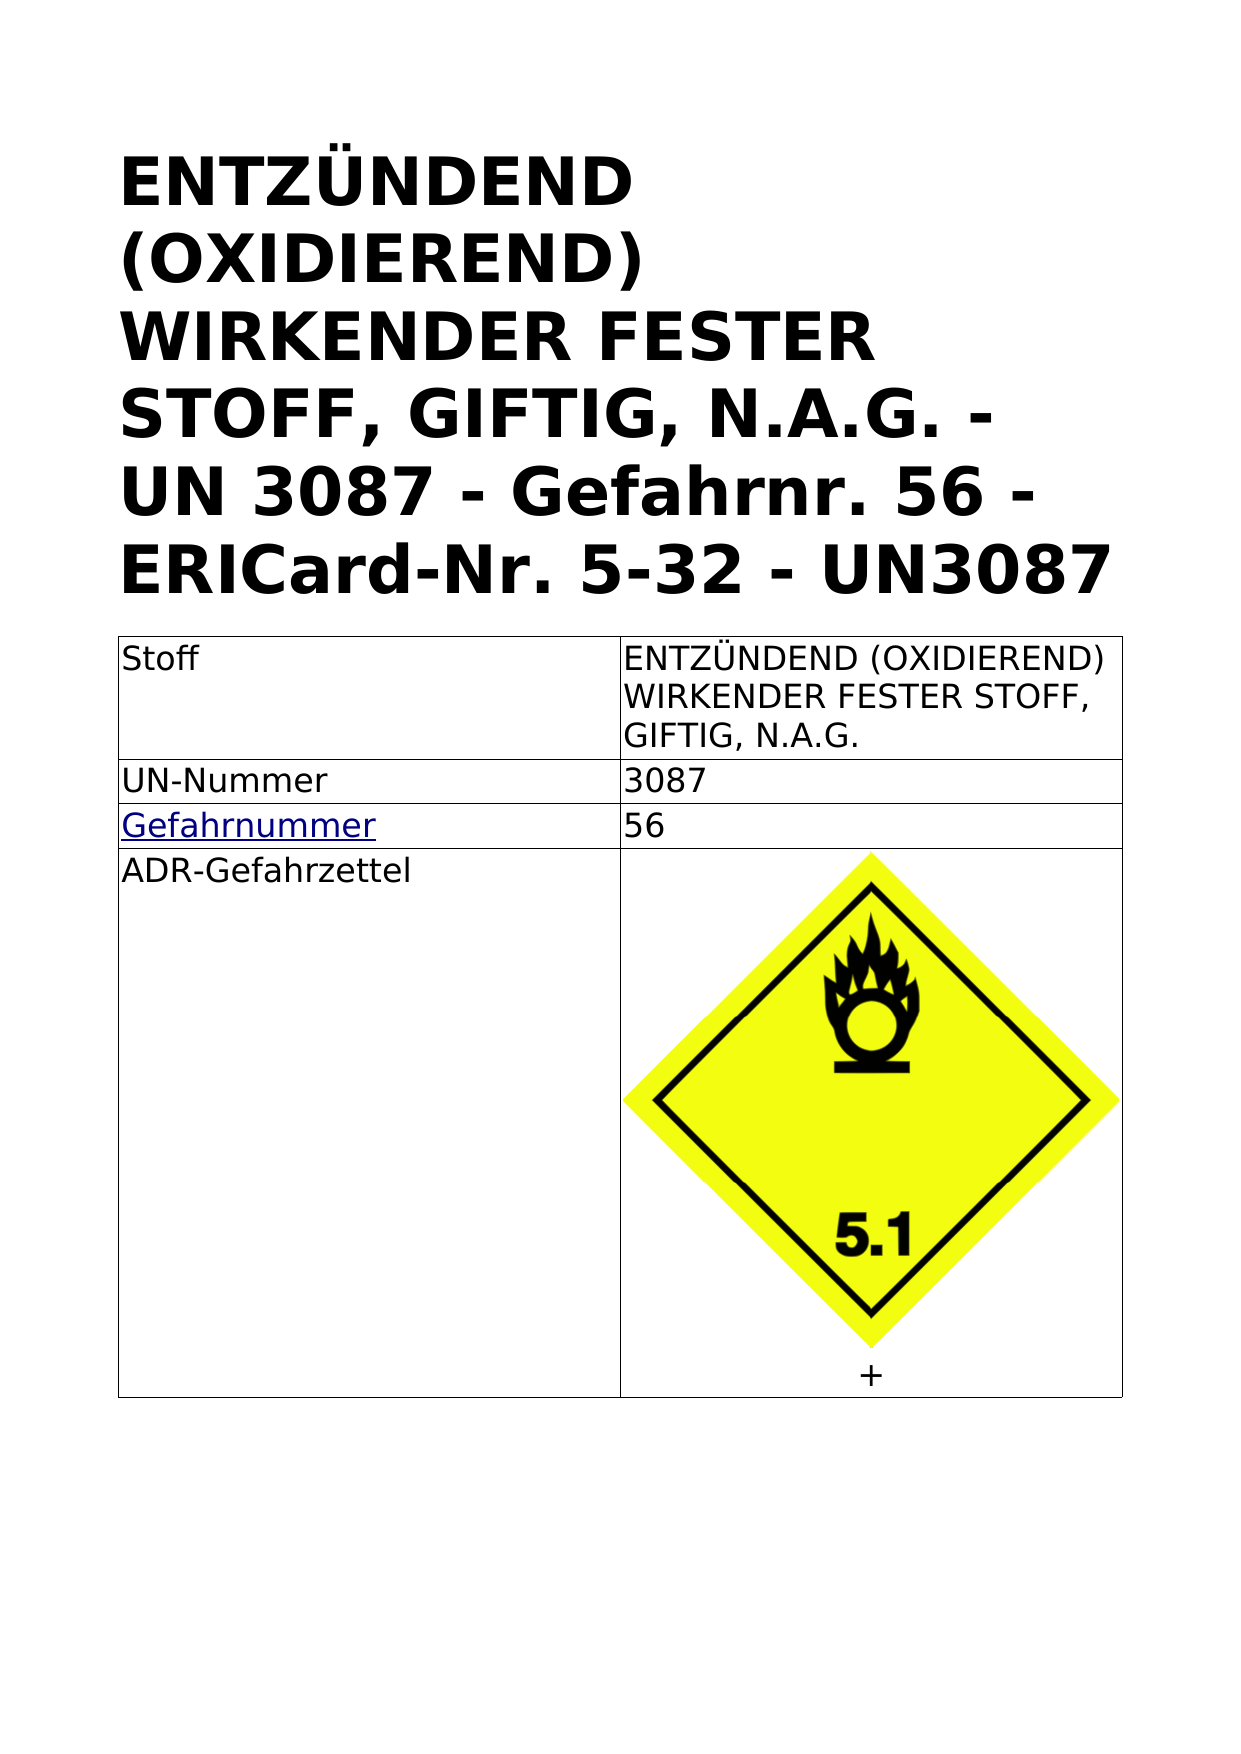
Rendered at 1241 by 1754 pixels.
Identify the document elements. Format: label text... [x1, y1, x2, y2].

subtitle ENTZÜNDEND (OXIDIEREND) WIRKENDER FESTER STOFF, GIFTIG, N.A.G. - UN 3087 - Gefahrnr. 56 - ERICard-Nr. 5-32 - UN3087 [118, 143, 1122, 609]
table_header Stoff [119, 637, 620, 758]
table_cell + [621, 849, 1122, 1397]
table_cell UN-Nummer [119, 760, 620, 803]
table_header ENTZÜNDEND (OXIDIEREND) WIRKENDER FESTER STOFF, GIFTIG, N.A.G. [621, 637, 1122, 758]
table_cell Gefahrnummer [119, 804, 620, 848]
picture [622, 851, 1120, 1348]
table_cell 3087 [621, 760, 1122, 803]
table_cell ADR-Gefahrzettel [119, 849, 620, 1397]
table_cell 56 [621, 804, 1122, 848]
